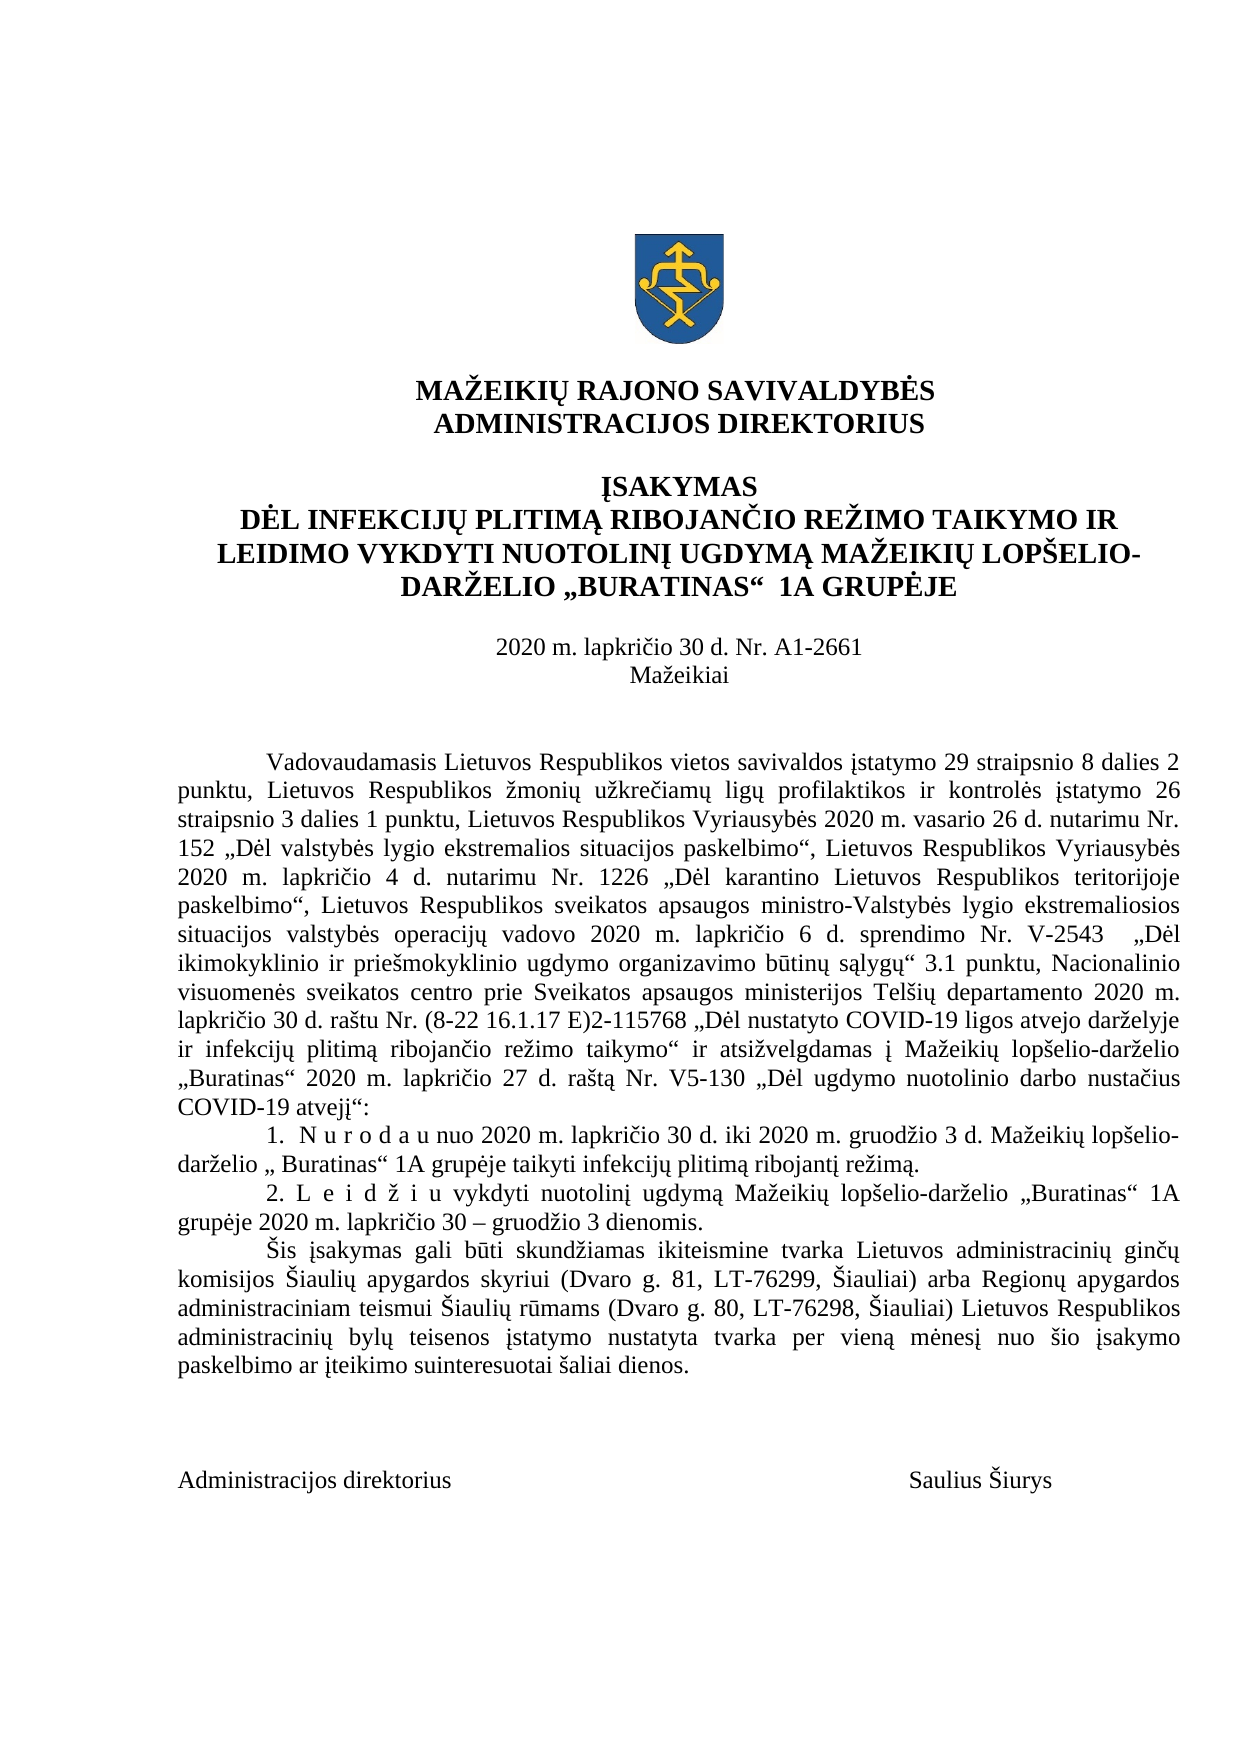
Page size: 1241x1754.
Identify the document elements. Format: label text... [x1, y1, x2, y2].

text 2. L e i d ž i u vykdyti nuotolinį ugdymą Mažeikių lopšelio-darželio „Buratinas“ 1A grupėje 2020 m. lapkričio 30 – gruodžio 3 dienomis. [177, 1178, 1181, 1235]
text Mažeikių rajono savivaldybės [177, 373, 1181, 406]
text 1. N u r o d a u nuo 2020 m. lapkričio 30 d. iki 2020 m. gruodžio 3 d. Mažeikių lopšelio-darželio „ Buratinas“ 1A grupėje taikyti infekcijų plitimą ribojantį režimą. [177, 1120, 1181, 1178]
text Šis įsakymas gali būti skundžiamas ikiteismine tvarka Lietuvos administracinių ginčų komisijos Šiaulių apygardos skyriui (Dvaro g. 81, LT-76299, Šiauliai) arba Regionų apygardos administraciniam teismui Šiaulių rūmams (Dvaro g. 80, LT-76298, Šiauliai) Lietuvos Respublikos administracinių bylų teisenos įstatymo nustatyta tvarka per vieną mėnesį nuo šio įsakymo paskelbimo ar įteikimo suinteresuotai šaliai dienos. [177, 1235, 1181, 1379]
text DĖL INFEKCIJŲ PLITIMĄ RIBOJANČIO REŽIMO TAIKYMO IR LEIDIMO VYKDYTI NUOTOLINĮ UGDYMĄ MAŽEIKIŲ LOPŠELIO-DARŽELIO „BURATINAS“ 1A GRUPĖJE [177, 502, 1181, 603]
text 2020 m. lapkričio 30 d. Nr. A1-2661 [177, 632, 1181, 660]
text administraCIJOS DIREKTORIUS [177, 406, 1181, 440]
text ĮSAKYMAS [177, 469, 1181, 502]
text Mažeikiai [177, 660, 1181, 689]
text Vadovaudamasis Lietuvos Respublikos vietos savivaldos įstatymo 29 straipsnio 8 dalies 2 punktu, Lietuvos Respublikos žmonių užkrečiamų ligų profilaktikos ir kontrolės įstatymo 26 straipsnio 3 dalies 1 punktu, Lietuvos Respublikos Vyriausybės 2020 m. vasario 26 d. nutarimu Nr. 152 „Dėl valstybės lygio ekstremalios situacijos paskelbimo“, Lietuvos Respublikos Vyriausybės 2020 m. lapkričio 4 d. nutarimu Nr. 1226 „Dėl karantino Lietuvos Respublikos teritorijoje paskelbimo“, Lietuvos Respublikos sveikatos apsaugos ministro-Valstybės lygio ekstremaliosios situacijos valstybės operacijų vadovo 2020 m. lapkričio 6 d. sprendimo Nr. V-2543 „Dėl ikimokyklinio ir priešmokyklinio ugdymo organizavimo būtinų sąlygų“ 3.1 punktu, Nacionalinio visuomenės sveikatos centro prie Sveikatos apsaugos ministerijos Telšių departamento 2020 m. lapkričio 30 d. raštu Nr. (8-22 16.1.17 E)2-115768 „Dėl nustatyto COVID-19 ligos atvejo darželyje ir infekcijų plitimą ribojančio režimo taikymo“ ir atsižvelgdamas į Mažeikių lopšelio-darželio „Buratinas“ 2020 m. lapkričio 27 d. raštą Nr. V5-130 „Dėl ugdymo nuotolinio darbo nustačius COVID-19 atvejį“: [177, 747, 1181, 1120]
text Administracijos direktorius Saulius Šiurys [177, 1465, 1181, 1494]
